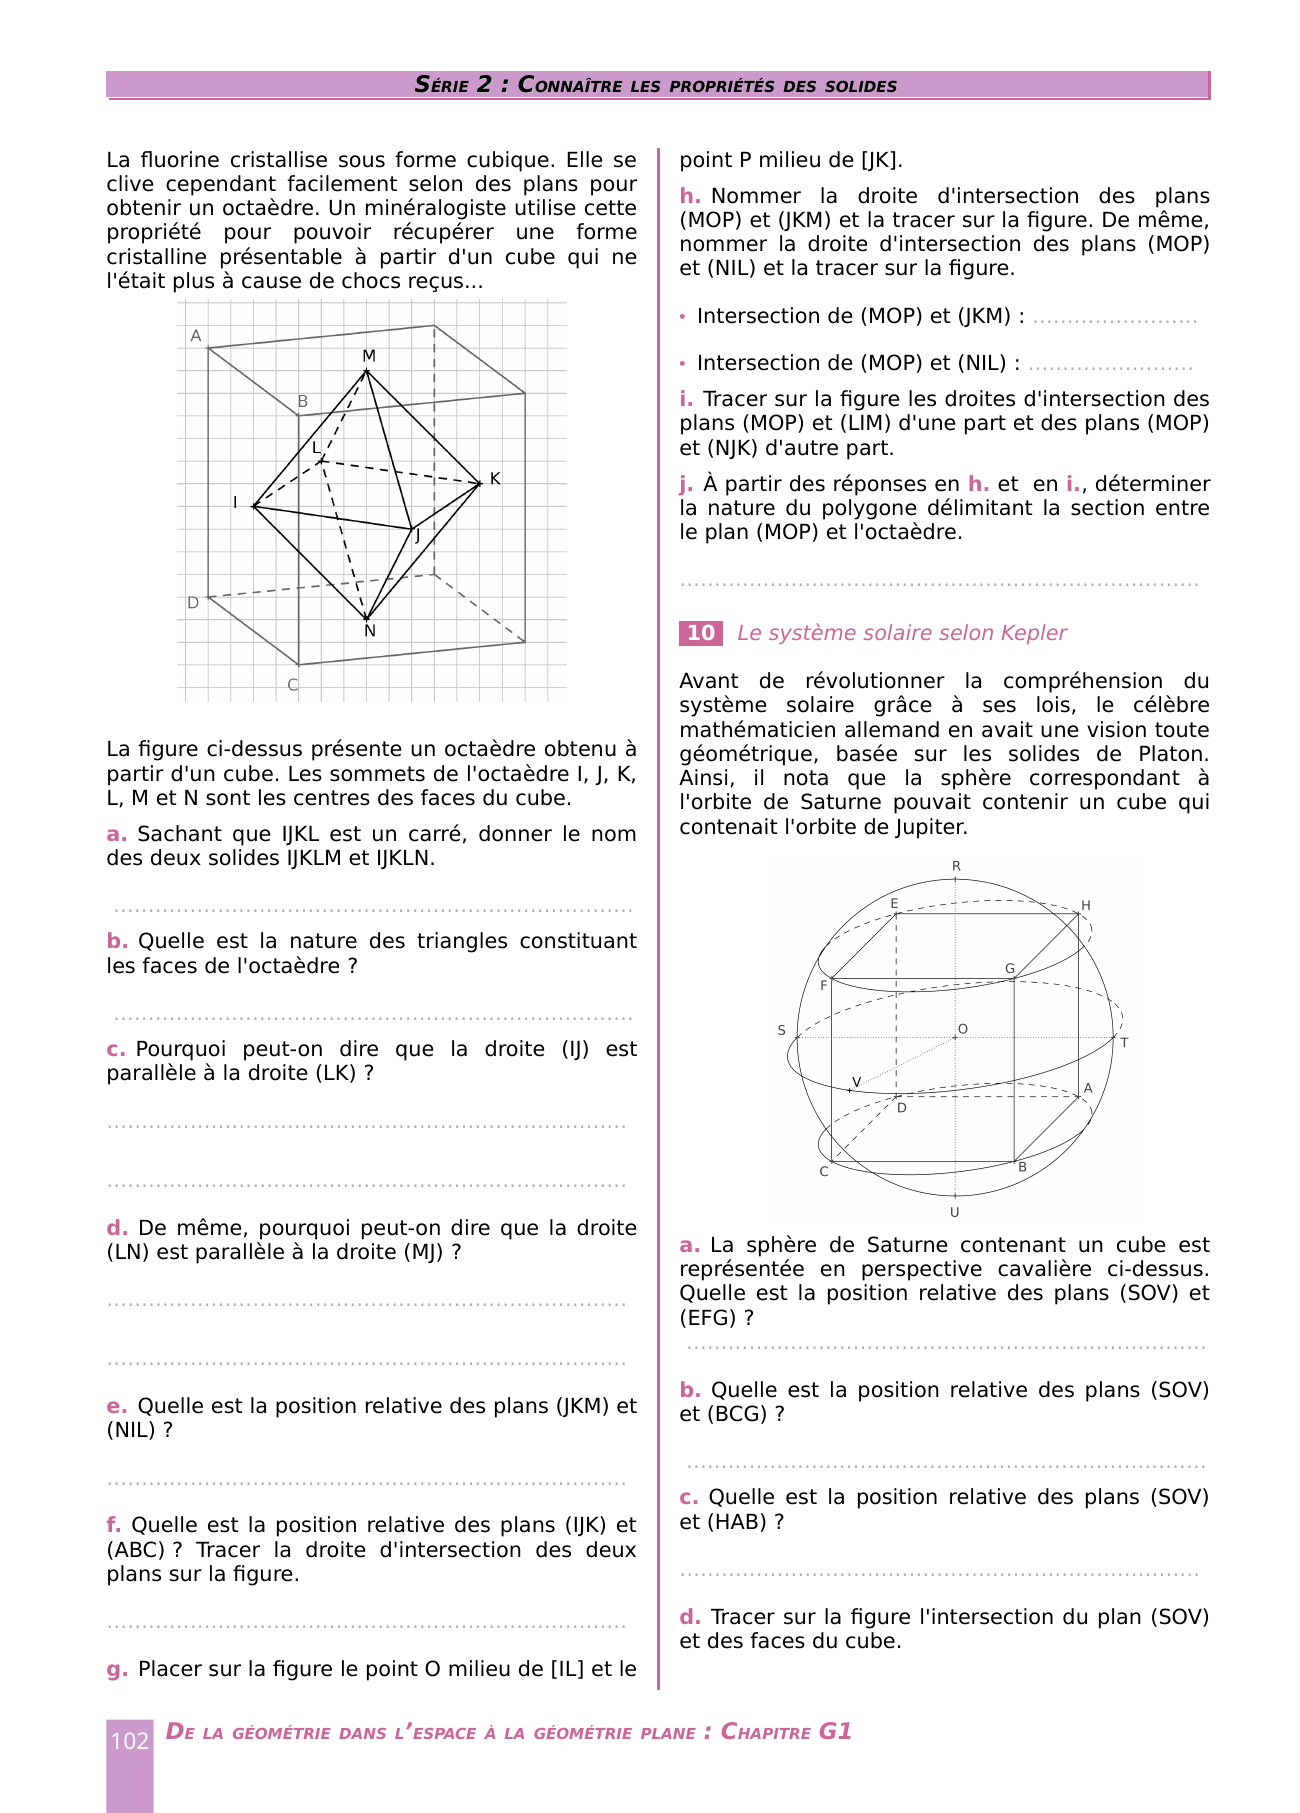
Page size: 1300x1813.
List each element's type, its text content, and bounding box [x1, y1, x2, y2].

list ………………………………………………………………… [106, 1086, 638, 1133]
list Sachant que IJKL est un carré, donner le nom des deux solides IJKLM et IJKLN. [106, 822, 638, 870]
list La sphère de Saturne contenant un cube est représentée en perspective cavalière ci-dessus. Quelle est la position relative des plans (SOV) et (EFG) ? [679, 1233, 1211, 1330]
list Intersection de (MOP) et (NIL) : …………………… [679, 328, 1211, 375]
list À partir des réponses en h. et en i., déterminer la nature du polygone délimitant la section entre le plan (MOP) et l'octaèdre. [679, 472, 1211, 544]
picture [767, 856, 1142, 1222]
list De même, pourquoi peut-on dire que la droite (LN) est parallèle à la droite (MJ) ? [106, 1216, 638, 1264]
list Avant de révolutionner la compréhension du système solaire grâce à ses lois, le célèbre mathématicien allemand en avait une vision toute géométrique, basée sur les solides de Platon. Ainsi, il nota que la sphère correspondant à l'orbite de Saturne pouvait contenir un cube qui contenait l'orbite de Jupiter. [679, 669, 1211, 839]
list ………………………………………………………………… [679, 1534, 1211, 1581]
list Le système solaire selon Kepler [723, 621, 1211, 646]
list Tracer sur la figure l'intersection du plan (SOV) et des faces du cube. [679, 1605, 1211, 1653]
list Quelle est la position relative des plans (SOV) et (BCG) ? [679, 1378, 1211, 1426]
list Quelle est la nature des triangles constituant les faces de l'octaèdre ? [106, 929, 638, 978]
list ………………………………………………………………… [106, 1264, 638, 1311]
list point P milieu de [JK]. [679, 148, 1211, 172]
list ………………………………………………………………… [106, 1586, 638, 1633]
list La fluorine cristallise sous forme cubique. Elle se clive cependant facilement selon des plans pour obtenir un octaèdre. Un minéralogiste utilise cette propriété pour pouvoir récupérer une forme cristalline présentable à partir d'un cube qui ne l'était plus à cause de chocs reçus... [106, 148, 638, 293]
list Nommer la droite d'intersection des plans (MOP) et (JKM) et la tracer sur la figure. De même, nommer la droite d'intersection des plans (MOP) et (NIL) et la tracer sur la figure. [679, 184, 1211, 281]
list Tracer sur la figure les droites d'intersection des plans (MOP) et (LIM) d'une part et des plans (MOP) et (NJK) d'autre part. [679, 387, 1211, 460]
list ………………………………………………………………… [679, 1426, 1211, 1474]
list Quelle est la position relative des plans (SOV) et (HAB) ? [679, 1485, 1211, 1534]
list ………………………………………………………………… [106, 978, 638, 1025]
list La figure ci-dessus présente un octaèdre obtenu à partir d'un cube. Les sommets de l'octaèdre I, J, K, L, M et N sont les centres des faces du cube. [106, 737, 638, 810]
list ………………………………………………………………… [679, 544, 1211, 592]
list ………………………………………………………………… [679, 1330, 1211, 1354]
list Placer sur la figure le point O milieu de [IL] et le [106, 1657, 638, 1681]
list ………………………………………………………………… [106, 1145, 638, 1192]
list ………………………………………………………………… [106, 1323, 638, 1370]
list ………………………………………………………………… [106, 870, 638, 918]
list Quelle est la position relative des plans (IJK) et (ABC) ? Tracer la droite d'intersection des deux plans sur la figure. [106, 1513, 638, 1586]
picture [177, 299, 567, 702]
list ………………………………………………………………… [106, 1442, 638, 1490]
list Pourquoi peut-on dire que la droite (IJ) est parallèle à la droite (LK) ? [106, 1037, 638, 1086]
list Quelle est la position relative des plans (JKM) et (NIL) ? [106, 1394, 638, 1442]
list Intersection de (MOP) et (JKM) : …………………… [679, 281, 1211, 328]
